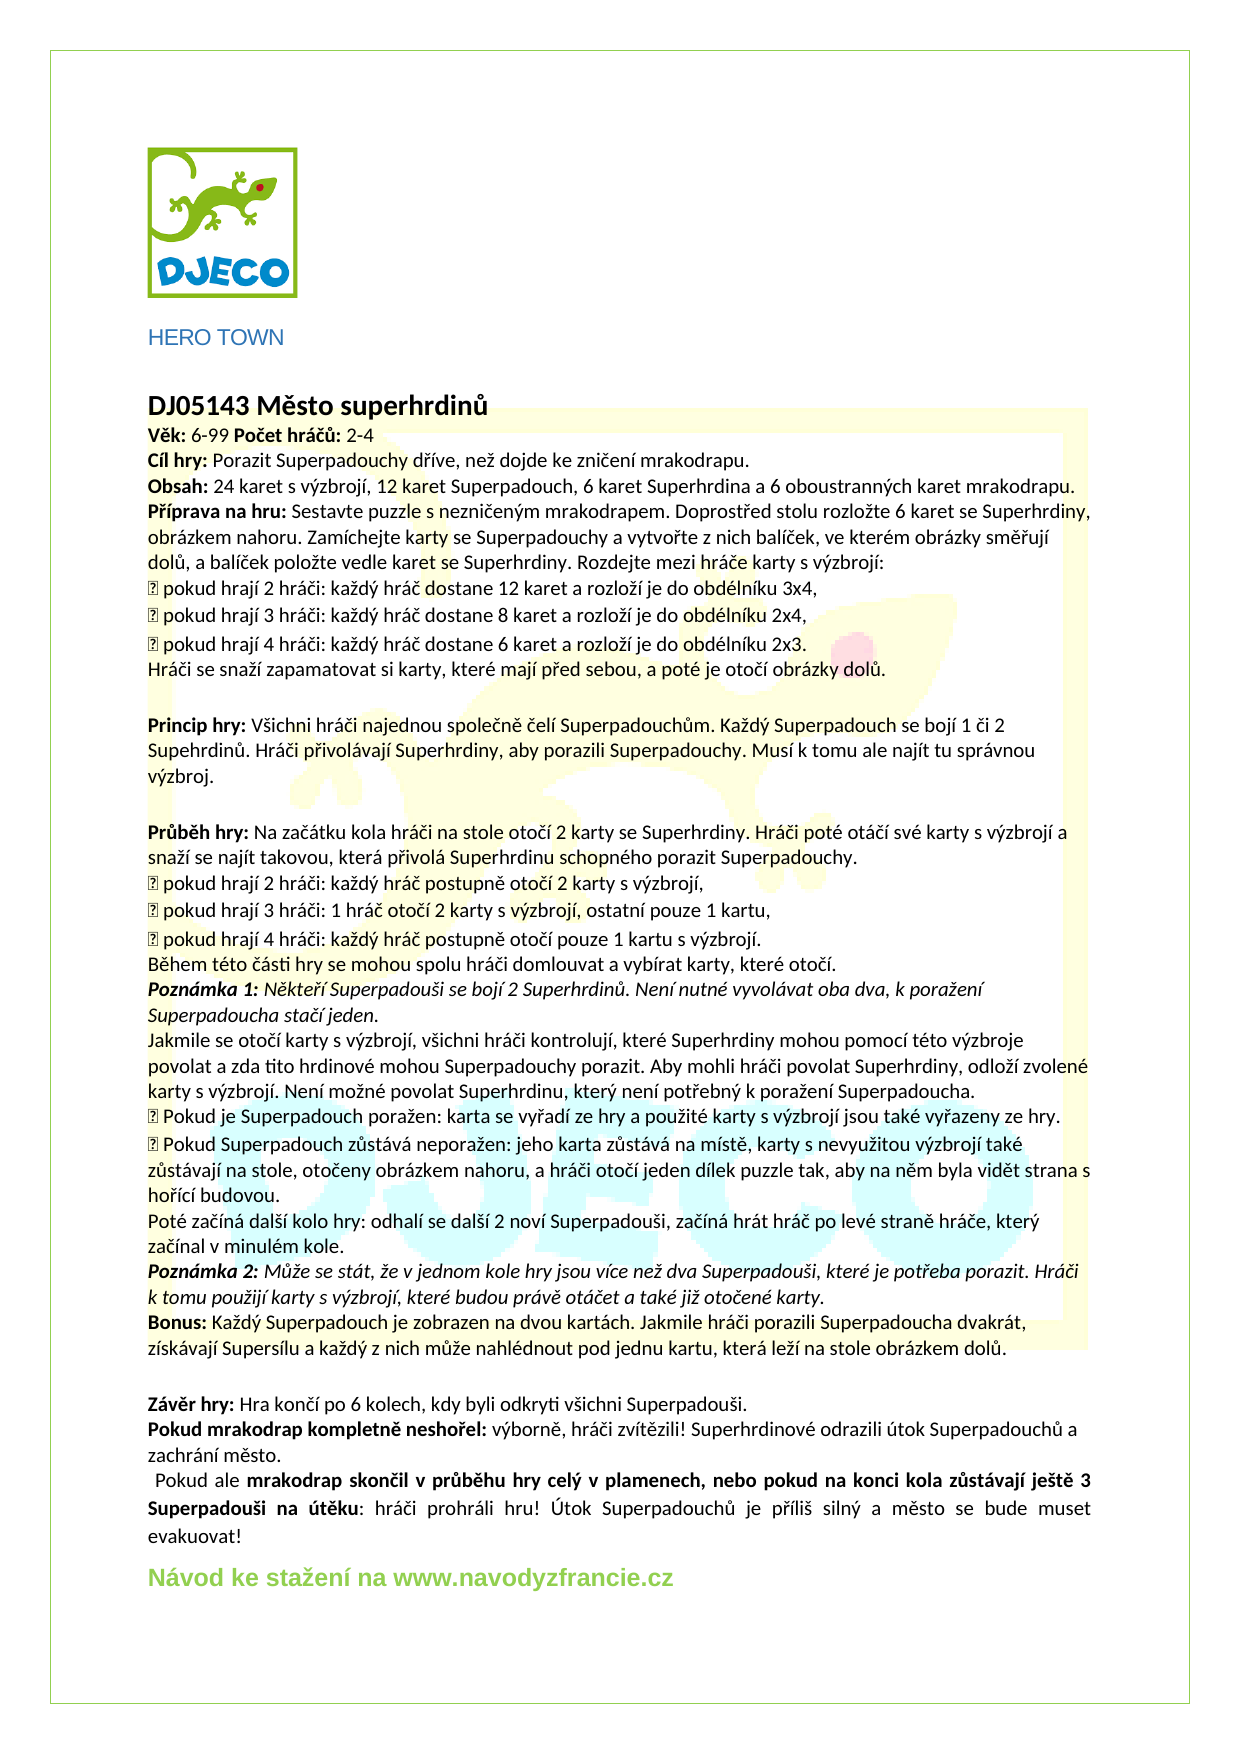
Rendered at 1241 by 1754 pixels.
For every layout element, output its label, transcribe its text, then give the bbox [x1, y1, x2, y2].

text Návod ke stažení na www.navodyzfrancie.cz [148, 1563, 1093, 1592]
text Závěr hry: Hra končí po 6 kolech, kdy byli odkryti všichni Superpadouši. [148, 1391, 1093, 1416]
subtitle HERO TOWN [148, 324, 1093, 350]
picture [147, 147, 298, 298]
text DJ05143 Město superhrdinů [148, 387, 1093, 404]
text Bonus: Každý Superpadouch je zobrazen na dvou kartách. Jakmile hráči porazili Superpadoucha dvakrát, získávají Supersílu a každý z nich může nahlédnout pod jednu kartu, která leží na stole obrázkem dolů. [148, 1350, 1093, 1360]
text Pokud mrakodrap kompletně neshořel: výborně, hráči zvítězili! Superhrdinové odrazili útok Superpadouchů a zachrání město. [148, 1416, 1093, 1467]
text Pokud ale mrakodrap skončil v průběhu hry celý v plamenech, nebo pokud na konci kola zůstávají ještě 3 Superpadouši na útěku: hráči prohráli hru! Útok Superpadouchů je příliš silný a město se bude muset evakuovat! [148, 1467, 1093, 1548]
